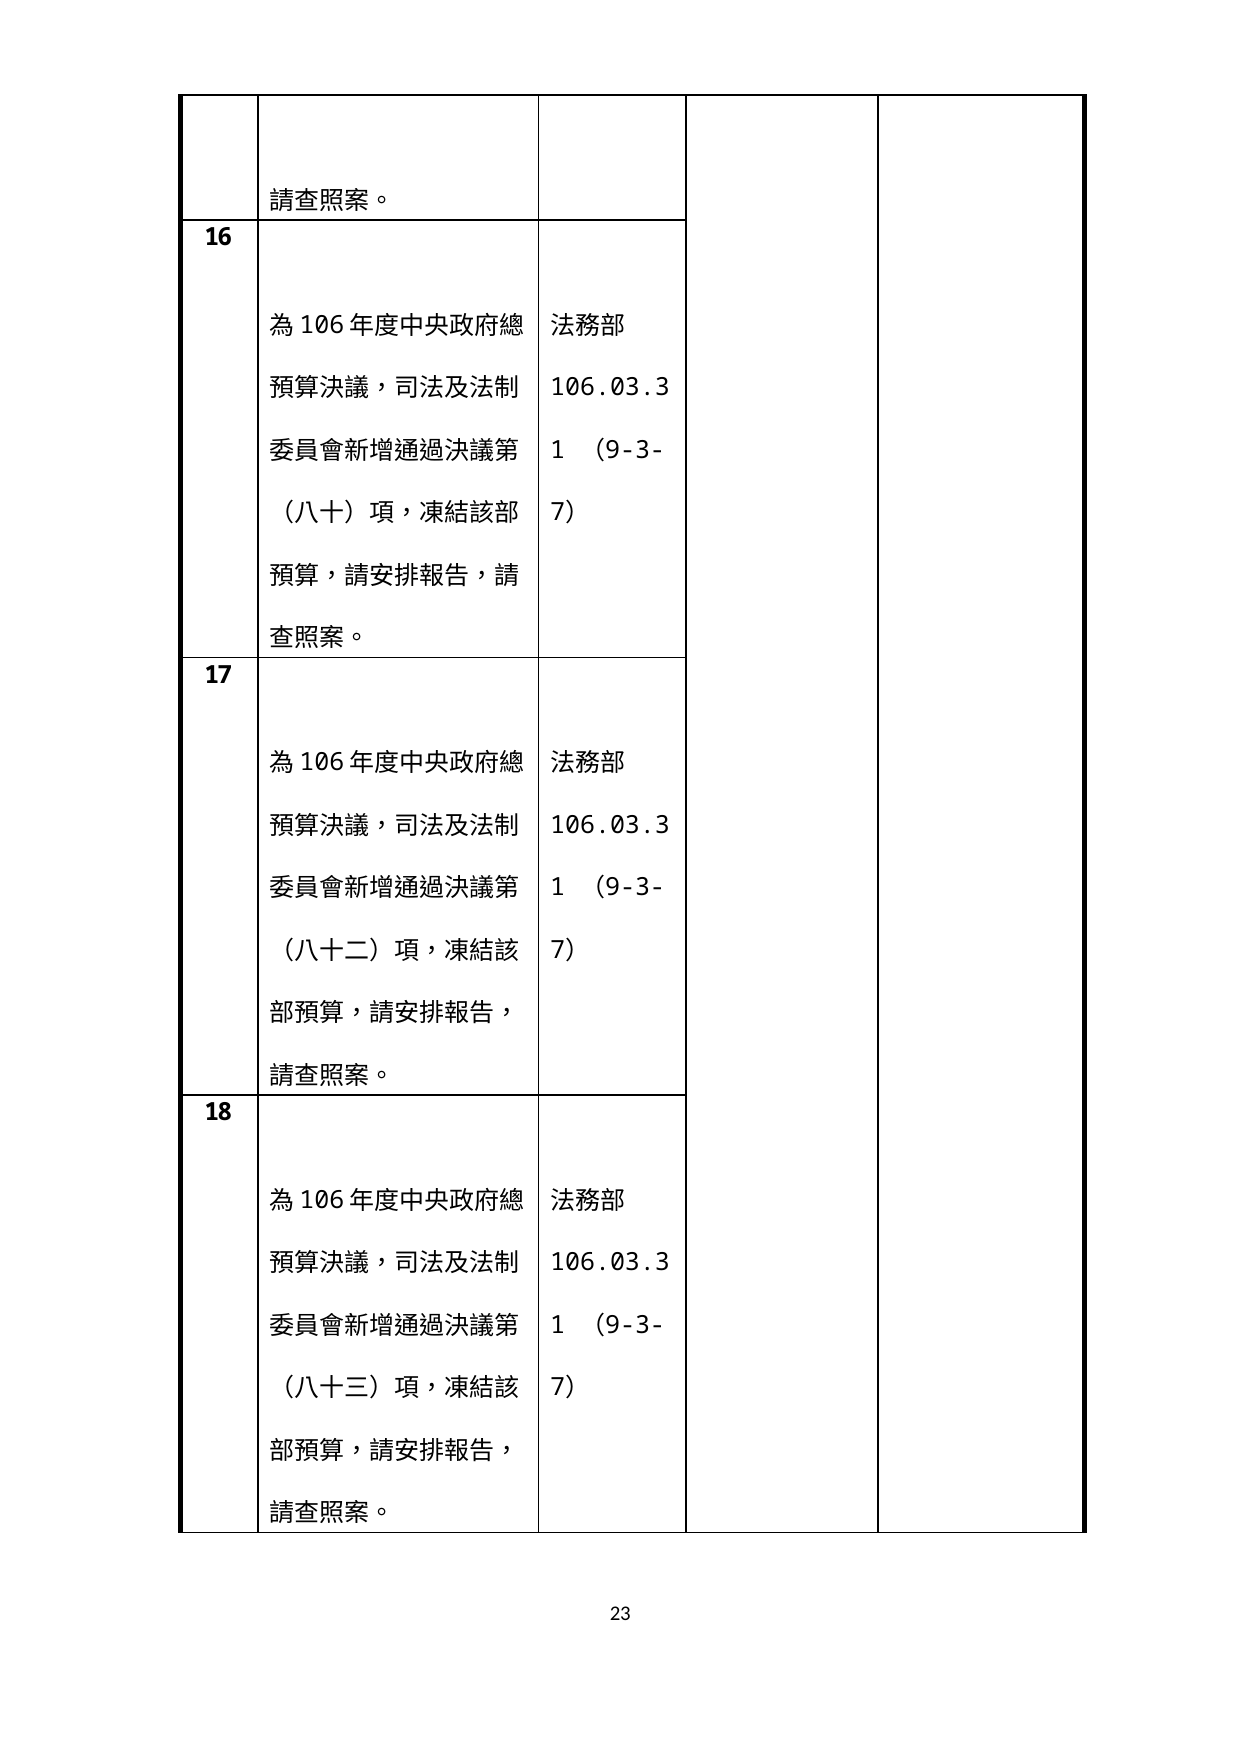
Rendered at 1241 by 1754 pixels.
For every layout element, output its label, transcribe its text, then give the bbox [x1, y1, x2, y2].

table_cell 17 [183, 658, 257, 1094]
table_cell 法務部 106.03.31 （9-3-7） [539, 221, 685, 657]
table_cell 法務部 106.03.31 （9-3-7） [539, 1096, 685, 1532]
table_cell [183, 96, 257, 219]
table_cell 法務部 106.03.31 （9-3-7） [539, 658, 685, 1094]
table_cell 請查照案。 [259, 96, 538, 219]
table_cell [539, 96, 685, 219]
table_cell 為106年度中央政府總預算決議，司法及法制委員會新增通過決議第（八十）項，凍結該部預算，請安排報告，請查照案。 [259, 221, 538, 657]
table_cell 16 [183, 221, 257, 657]
table_cell [879, 96, 1082, 1532]
table_cell 為106年度中央政府總預算決議，司法及法制委員會新增通過決議第（八十三）項，凍結該部預算，請安排報告，請查照案。 [259, 1096, 538, 1532]
table_cell 為106年度中央政府總預算決議，司法及法制委員會新增通過決議第（八十二）項，凍結該部預算，請安排報告，請查照案。 [259, 658, 538, 1094]
table_cell [687, 96, 877, 1532]
table_cell 18 [183, 1096, 257, 1532]
